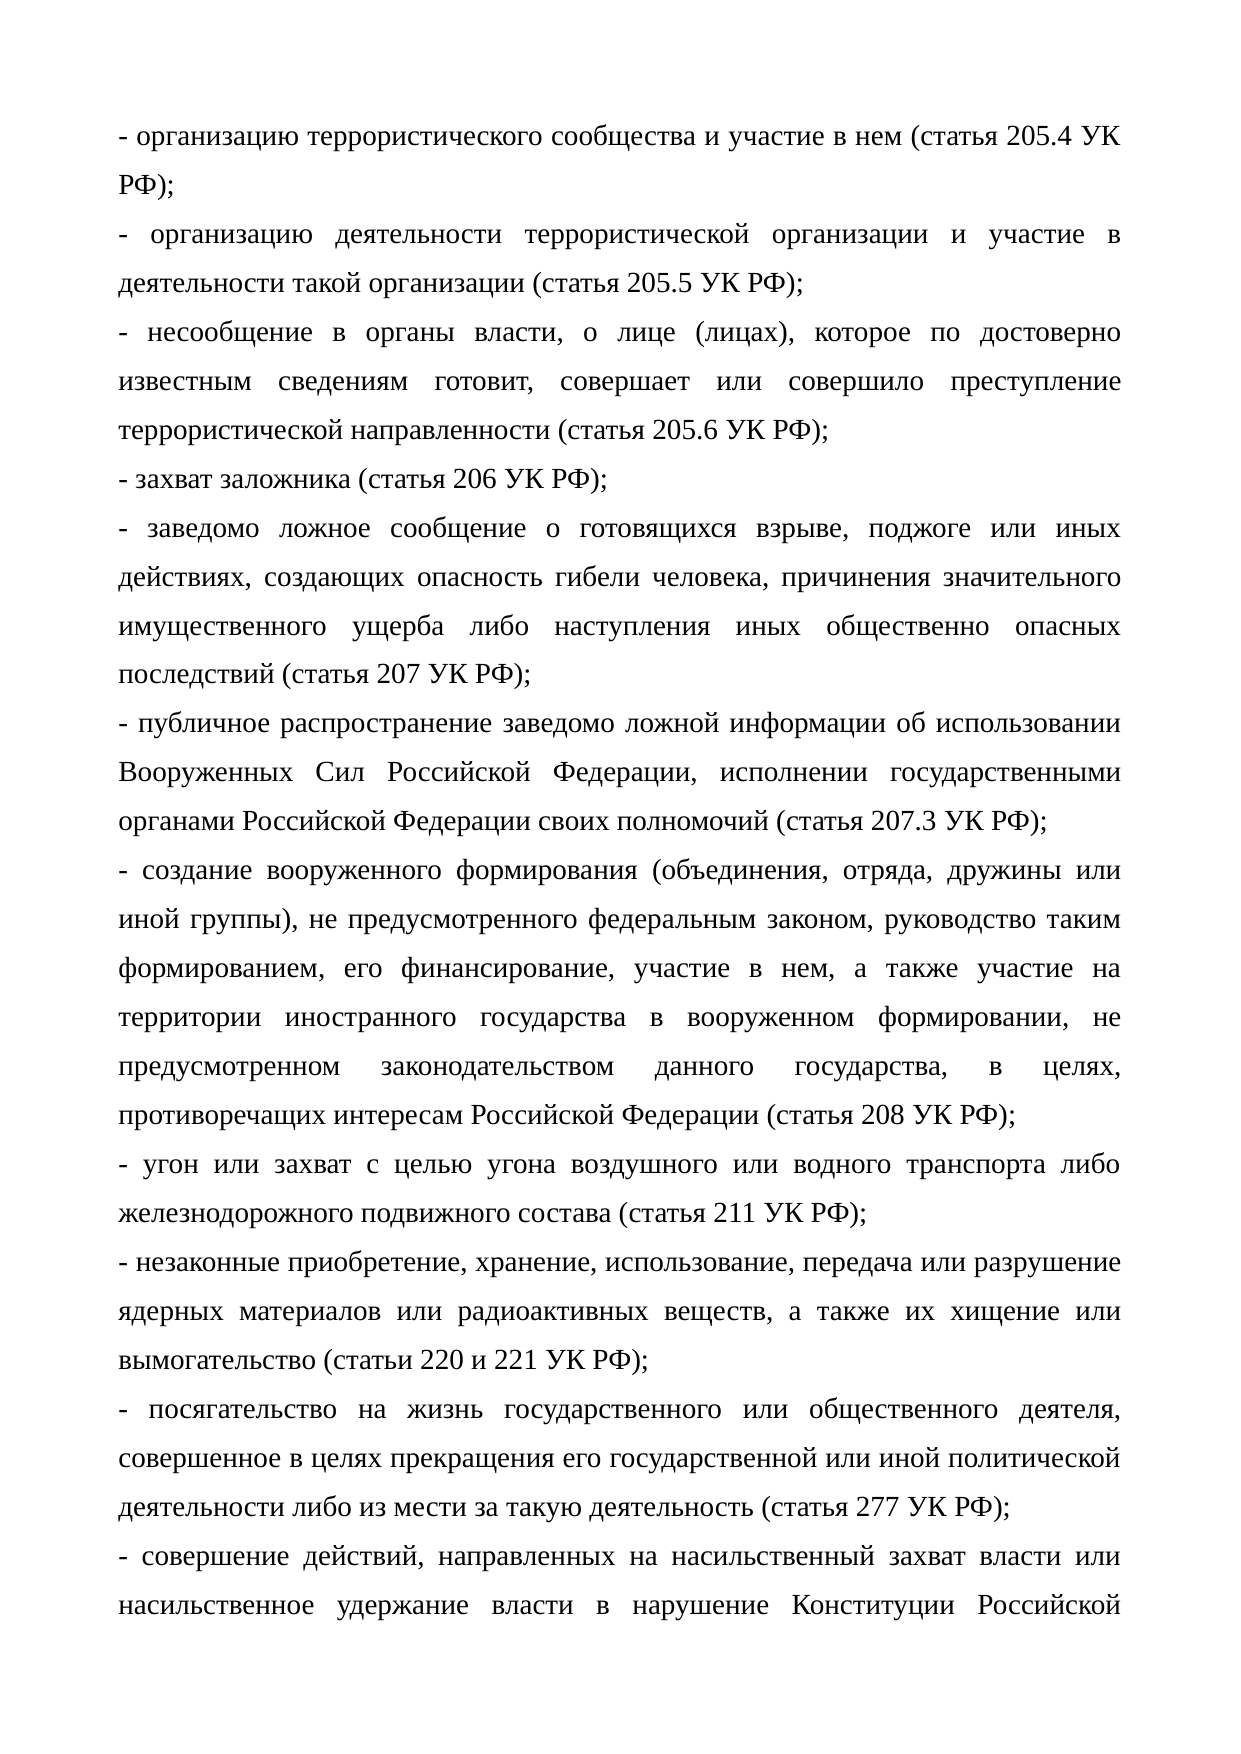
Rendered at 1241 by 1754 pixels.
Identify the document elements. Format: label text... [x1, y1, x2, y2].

text - незаконные приобретение, хранение, использование, передача или разрушение ядерных материалов или радиоактивных веществ, а также их хищение или вымогательство (статьи 220 и 221 УК РФ); [118, 1244, 1122, 1376]
text - создание вооруженного формирования (объединения, отряда, дружины или иной группы), не предусмотренного федеральным законом, руководство таким формированием, его финансирование, участие в нем, а также участие на территории иностранного государства в вооруженном формировании, не предусмотренном законодательством данного государства, в целях, противоречащих интересам Российской Федерации (статья 208 УК РФ); [118, 852, 1122, 1131]
text - заведомо ложное сообщение о готовящихся взрыве, поджоге или иных действиях, создающих опасность гибели человека, причинения значительного имущественного ущерба либо наступления иных общественно опасных последствий (статья 207 УК РФ); [118, 510, 1122, 690]
text - несообщение в органы власти, о лице (лицах), которое по достоверно известным сведениям готовит, совершает или совершило преступление террористической направленности (статья 205.6 УК РФ); [118, 314, 1122, 445]
text - угон или захват с целью угона воздушного или водного транспорта либо железнодорожного подвижного состава (статья 211 УК РФ); [118, 1146, 1122, 1229]
text - организацию деятельности террористической организации и участие в деятельности такой организации (статья 205.5 УК РФ); [118, 216, 1122, 298]
text - публичное распространение заведомо ложной информации об использовании Вооруженных Сил Российской Федерации, исполнении государственными органами Российской Федерации своих полномочий (статья 207.3 УК РФ); [118, 706, 1122, 837]
text - захват заложника (статья 206 УК РФ); [118, 461, 1122, 494]
text - совершение действий, направленных на насильственный захват власти или насильственное удержание власти в нарушение Конституции Российской [118, 1538, 1122, 1620]
text - организацию террористического сообщества и участие в нем (статья 205.4 УК РФ); [118, 118, 1122, 201]
text - посягательство на жизнь государственного или общественного деятеля, совершенное в целях прекращения его государственной или иной политической деятельности либо из мести за такую деятельность (статья 277 УК РФ); [118, 1391, 1122, 1522]
